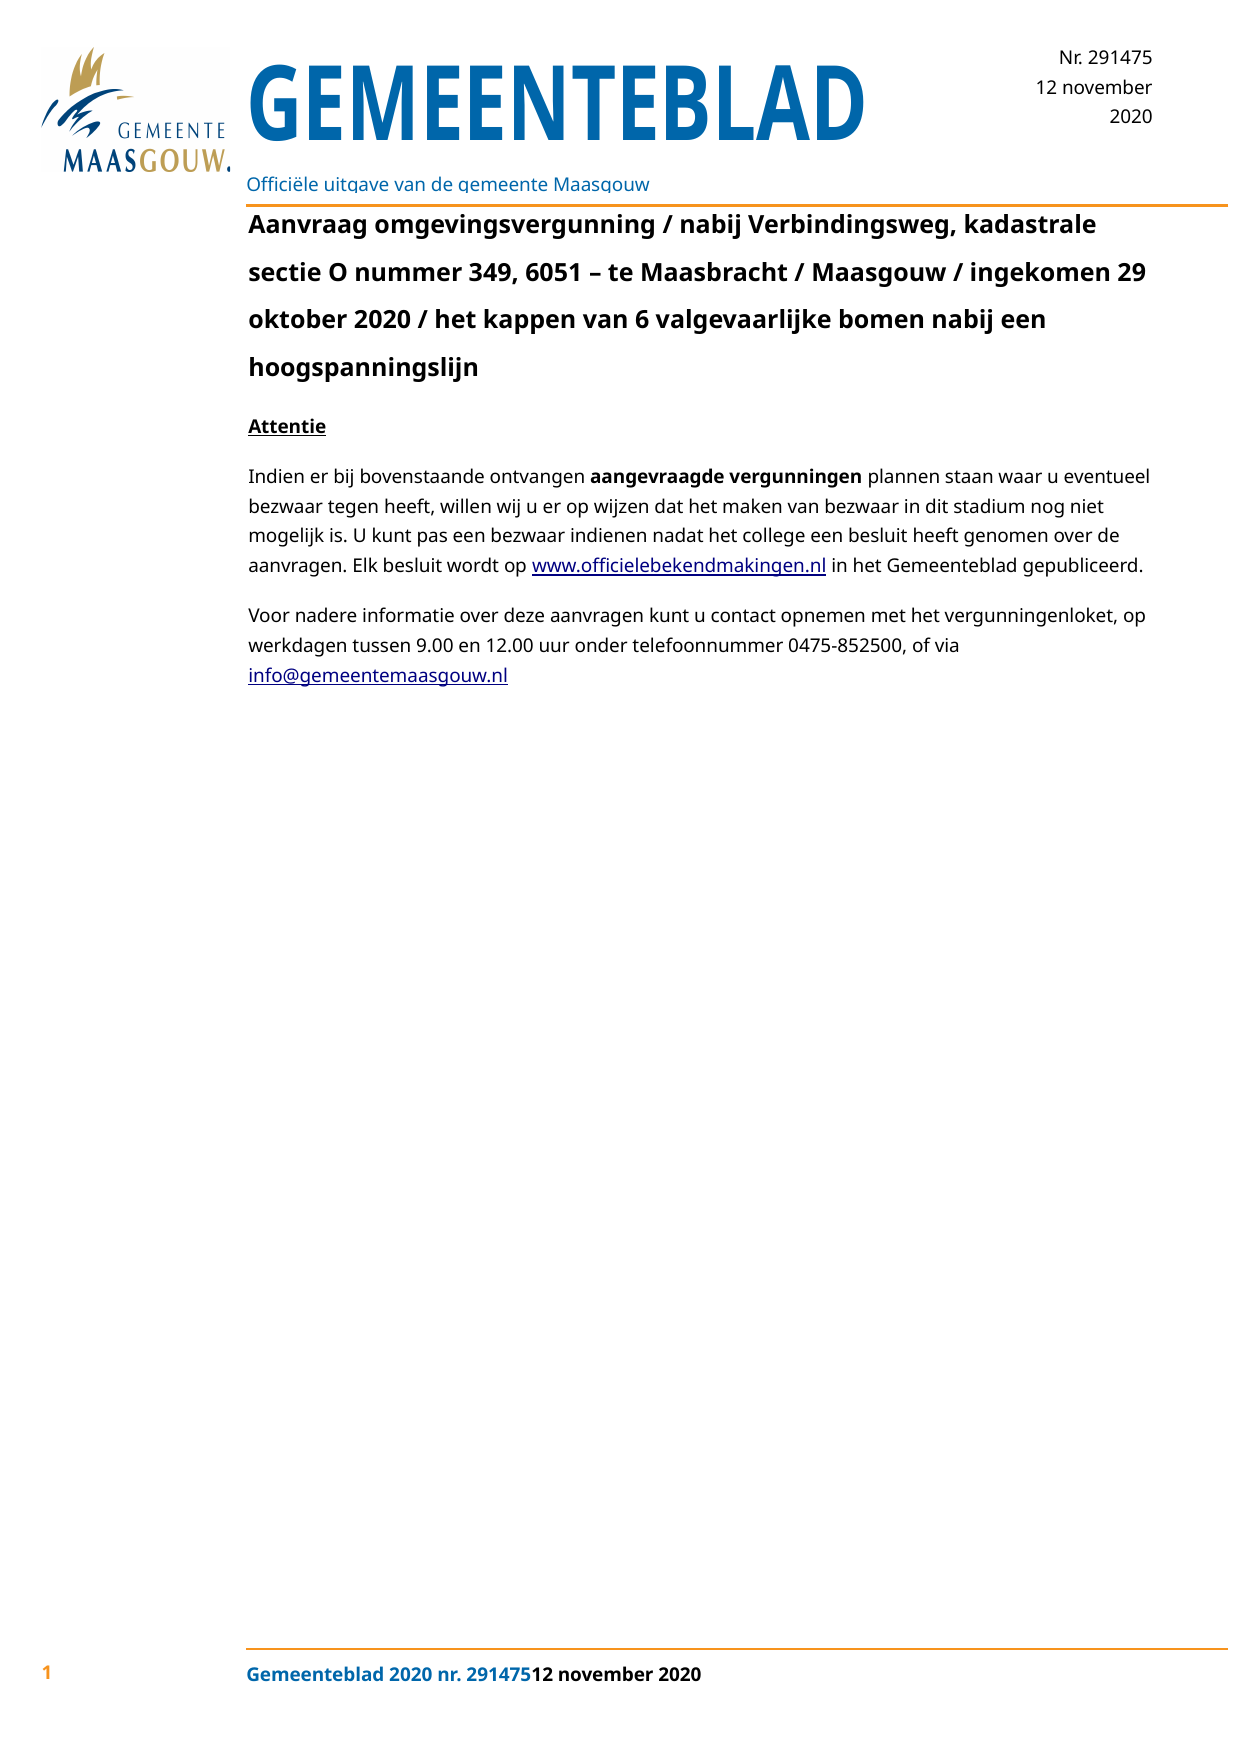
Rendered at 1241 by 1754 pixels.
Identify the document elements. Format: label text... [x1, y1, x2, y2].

text Indien er bij bovenstaande ontvangen aangevraagde vergunningen plannen staan waar u eventueel bezwaar tegen heeft, willen wij u er op wijzen dat het maken van bezwaar in dit stadium nog niet mogelijk is. U kunt pas een bezwaar indienen nadat het college een besluit heeft genomen over de aanvragen. Elk besluit wordt op www.officielebekendmakingen.nl in het Gemeenteblad gepubliceerd. [248, 463, 1152, 578]
text Voor nadere informatie over deze aanvragen kunt u contact opnemen met het vergunningenloket, op werkdagen tussen 9.00 en 12.00 uur onder telefoonnummer 0475-852500, of via info@gemeentemaasgouw.nl [248, 603, 1152, 688]
text Aanvraag omgevingsvergunning / nabij Verbindingsweg, kadastrale sectie O nummer 349, 6051 – te Maasbracht / Maasgouw / ingekomen 29 oktober 2020 / het kappen van 6 valgevaarlijke bomen nabij een hoogspanningslijn [248, 207, 1152, 384]
text Attentie [248, 413, 1152, 439]
picture [41, 47, 231, 172]
